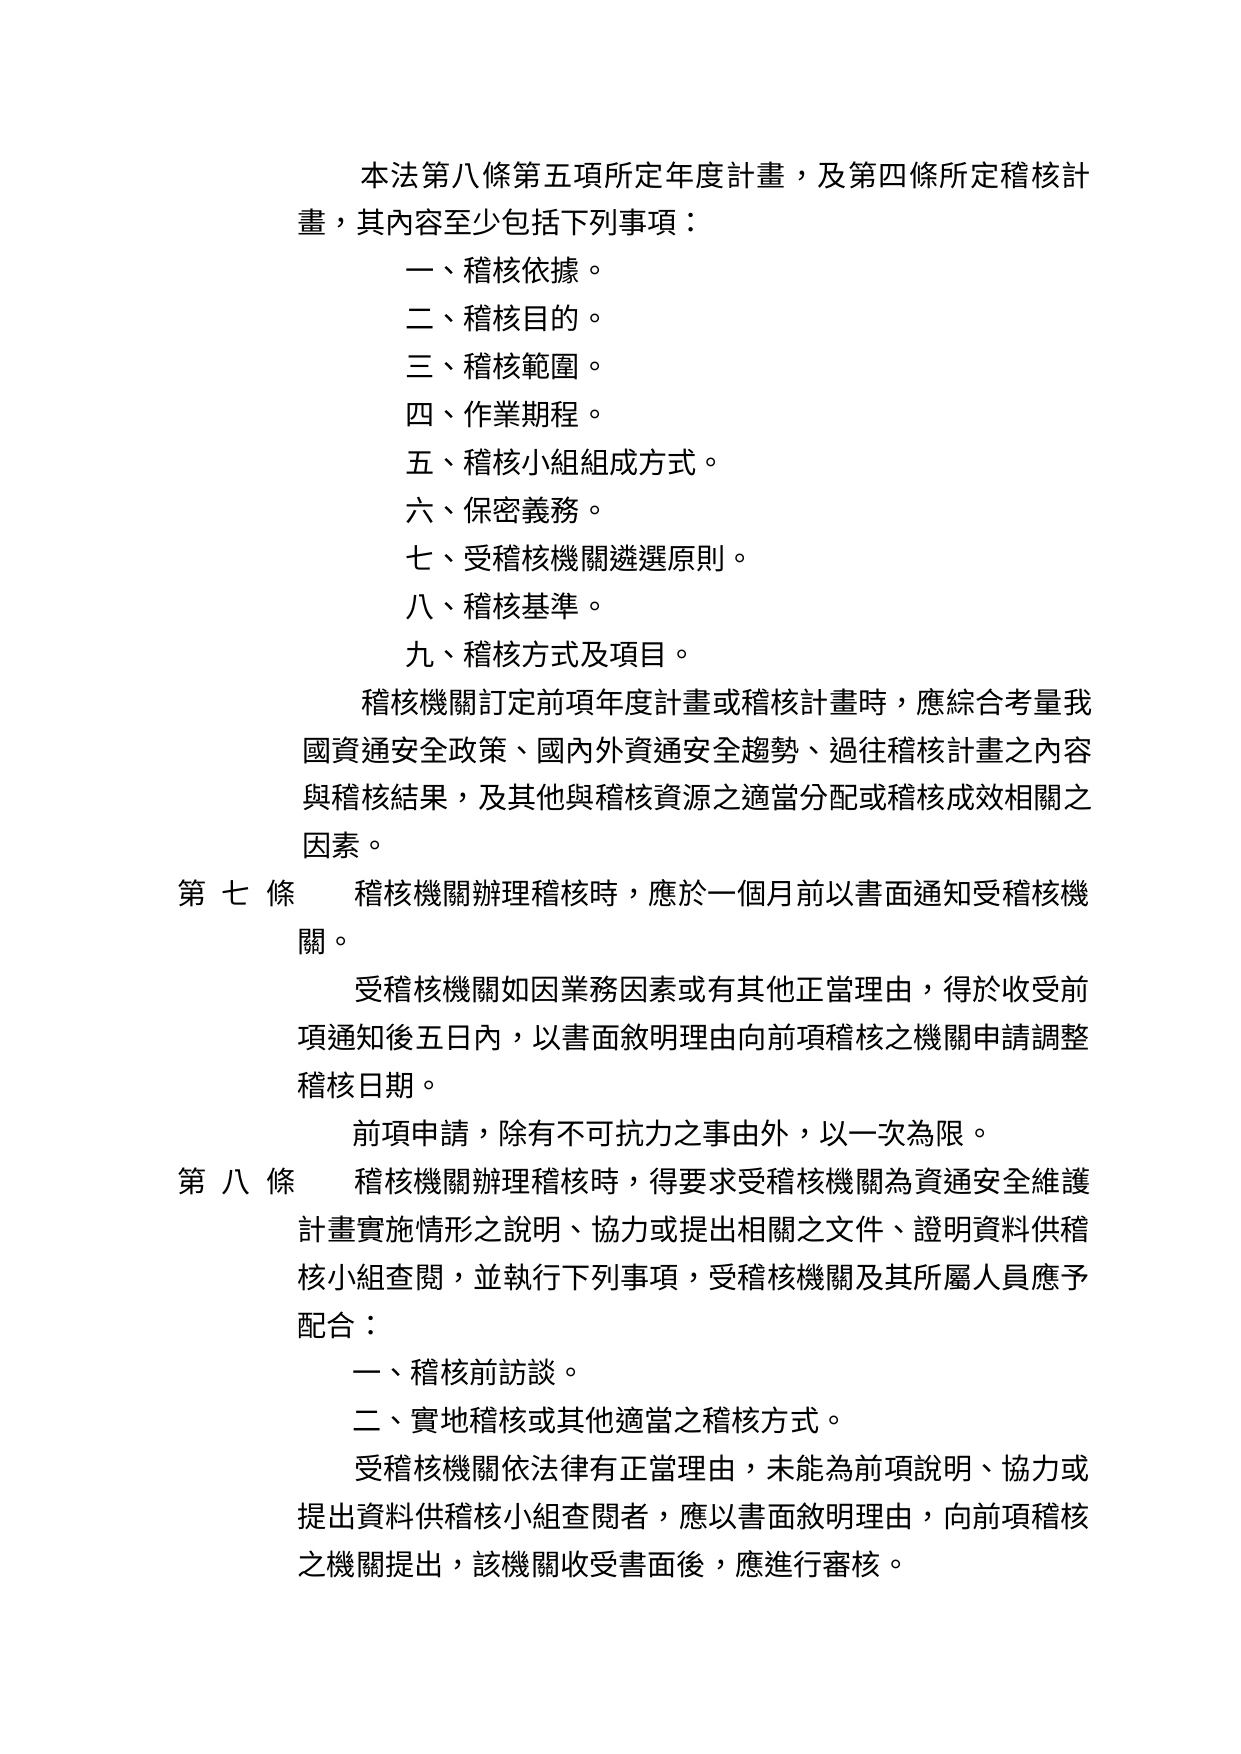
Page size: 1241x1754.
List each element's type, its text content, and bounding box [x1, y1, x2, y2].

text 第 七 條 稽核機關辦理稽核時，應於一個月前以書面通知受稽核機關。 [177, 866, 1092, 962]
text 六、保密義務。 [177, 483, 1092, 531]
text 受稽核機關如因業務因素或有其他正當理由，得於收受前項通知後五日內，以書面敘明理由向前項稽核之機關申請調整稽核日期。 [177, 962, 1092, 1106]
text 一、稽核依據。 [177, 243, 1092, 291]
text 九、稽核方式及項目。 [177, 627, 1092, 675]
text 第 八 條 稽核機關辦理稽核時，得要求受稽核機關為資通安全維護計畫實施情形之說明、協力或提出相關之文件、證明資料供稽核小組查閱，並執行下列事項，受稽核機關及其所屬人員應予配合： [177, 1154, 1092, 1346]
text 二、稽核目的。 [177, 291, 1092, 339]
text 三、稽核範圍。 [177, 339, 1092, 387]
text 二、實地稽核或其他適當之稽核方式。 [177, 1393, 1092, 1441]
text 五、稽核小組組成方式。 [177, 435, 1092, 483]
text 前項申請，除有不可抗力之事由外，以一次為限。 [177, 1106, 1092, 1154]
text 稽核機關訂定前項年度計畫或稽核計畫時，應綜合考量我國資通安全政策、國內外資通安全趨勢、過往稽核計畫之內容與稽核結果，及其他與稽核資源之適當分配或稽核成效相關之因素。 [302, 675, 1092, 866]
text 本法第八條第五項所定年度計畫，及第四條所定稽核計畫，其內容至少包括下列事項： [177, 148, 1092, 243]
text 八、稽核基準。 [177, 579, 1092, 627]
text 四、作業期程。 [177, 387, 1092, 435]
text 一、稽核前訪談。 [177, 1346, 1092, 1393]
text 七、受稽核機關遴選原則。 [177, 531, 1092, 579]
text 受稽核機關依法律有正當理由，未能為前項說明、協力或提出資料供稽核小組查閱者，應以書面敘明理由，向前項稽核之機關提出，該機關收受書面後，應進行審核。 [177, 1441, 1092, 1585]
